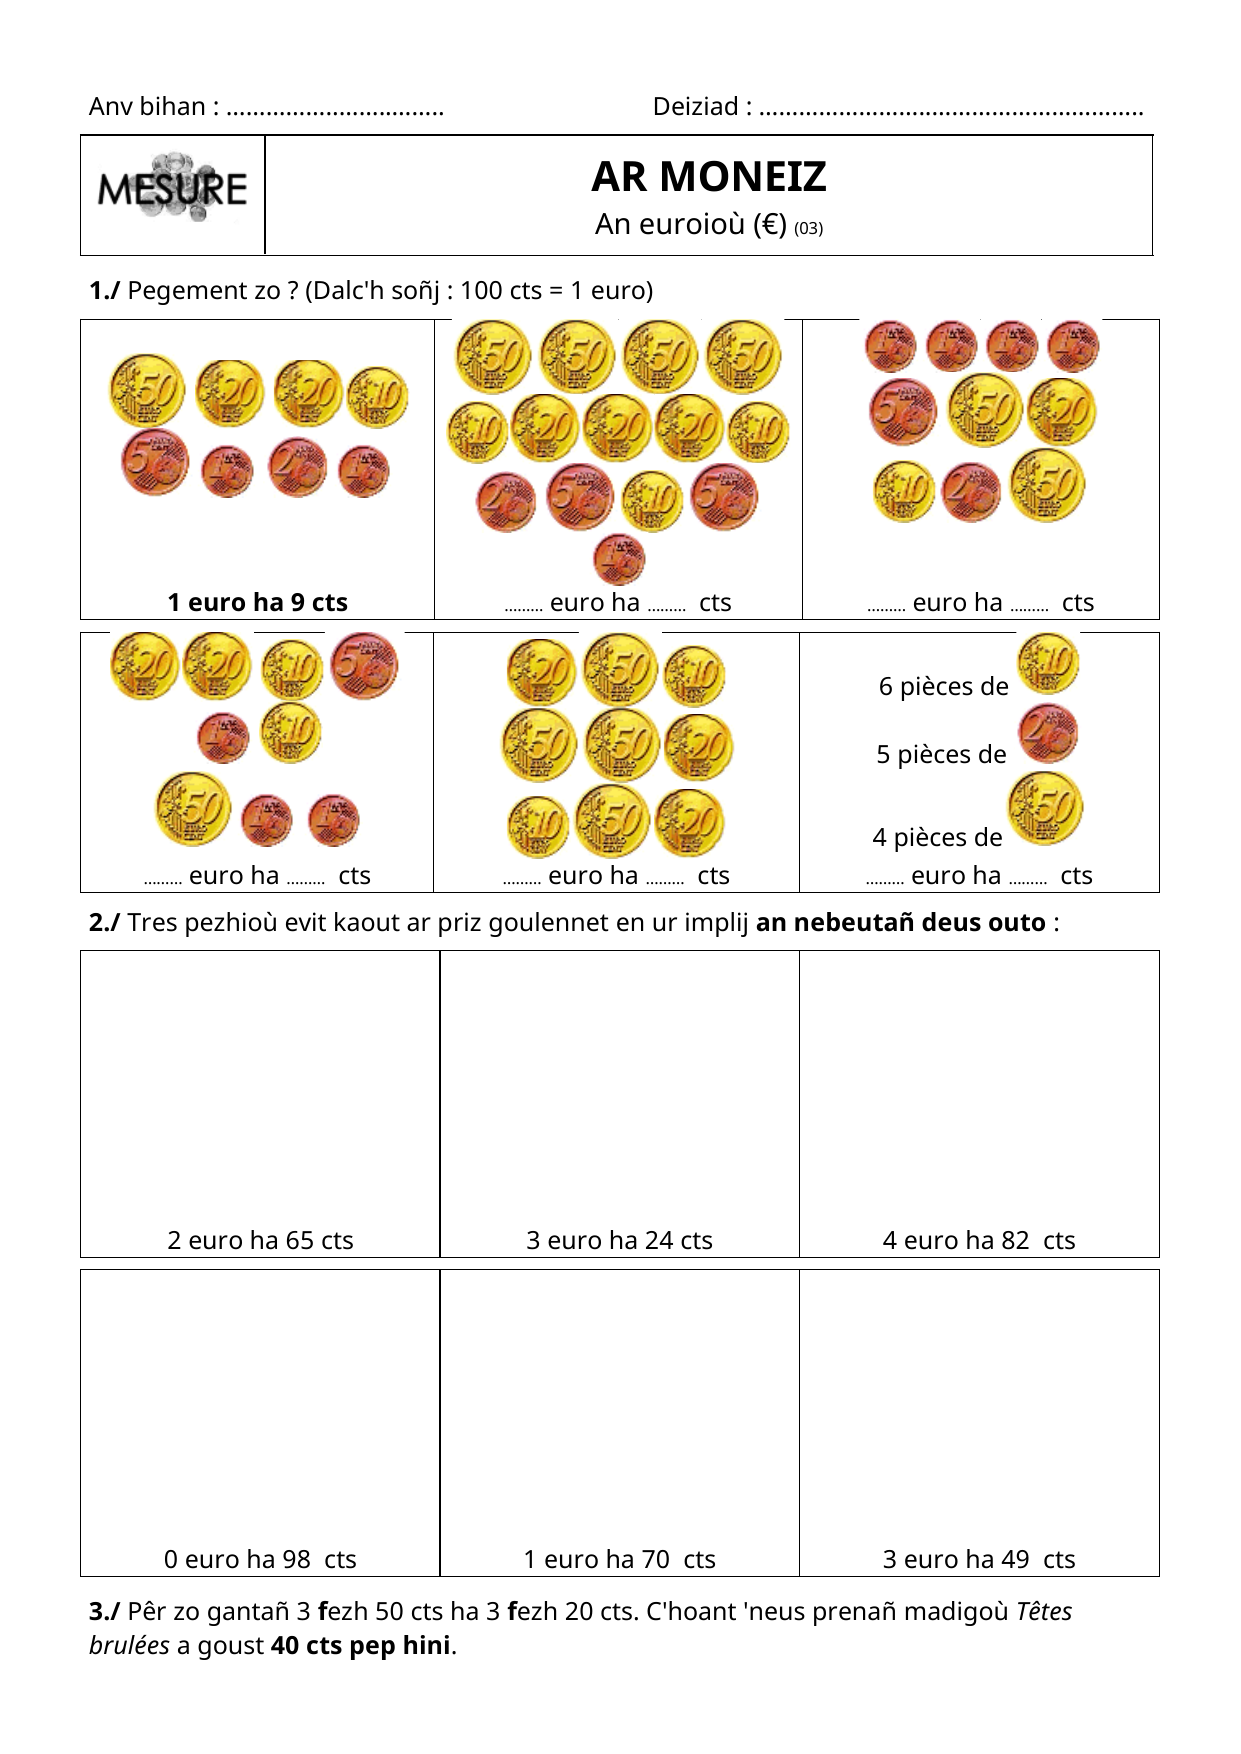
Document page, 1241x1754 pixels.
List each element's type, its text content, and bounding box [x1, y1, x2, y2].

table_cell ……… euro ha ……… cts [800, 858, 1159, 892]
table_header [803, 320, 1159, 585]
table_header [81, 1270, 439, 1542]
table_header Anv bihan : ……………..……..…….. [81, 89, 517, 123]
picture [273, 360, 410, 429]
table_header [621, 464, 684, 470]
picture [1016, 632, 1080, 695]
picture [88, 144, 258, 232]
picture [151, 771, 296, 847]
table_cell 2 euro ha 65 cts [81, 1223, 439, 1257]
table_header [654, 633, 799, 858]
table_header [800, 951, 1159, 1223]
table_header [81, 633, 433, 858]
table_cell ……… euro ha ……… cts [81, 858, 433, 892]
table_header [81, 136, 264, 254]
table_cell 0 euro ha 98 cts [81, 1542, 439, 1576]
table_header Deiziad : ……………………..………………………….. [517, 89, 1152, 123]
table_header [81, 951, 439, 1223]
picture [497, 632, 736, 859]
picture [259, 632, 405, 764]
table_header [649, 320, 802, 585]
picture [1013, 702, 1083, 764]
table_cell ……… euro ha ……… cts [434, 858, 799, 892]
table_header [441, 951, 799, 1223]
text 1./ Pegement zo ? (Dalc'h soñj : 100 cts = 1 euro) [89, 273, 1152, 307]
picture [302, 793, 363, 847]
table_cell 1 euro ha 9 cts [81, 585, 434, 619]
text 2./ Tres pezhioù evit kaout ar priz goulennet en ur implij an nebeutañ deus outo : [89, 905, 1152, 939]
picture [446, 319, 791, 586]
table_header AR MONEIZ An euroioù (€) (03) [266, 136, 1152, 254]
table_cell ……… euro ha ……… cts [435, 585, 802, 619]
table_header [81, 320, 434, 585]
picture [105, 353, 267, 498]
picture [859, 319, 1103, 523]
picture [110, 632, 254, 702]
table_cell 3 euro ha 24 cts [441, 1223, 799, 1257]
table_cell 1 euro ha 70 cts [441, 1542, 799, 1576]
table_header [434, 633, 578, 858]
table_header [435, 320, 587, 585]
picture [1003, 771, 1087, 846]
table_cell 3 euro ha 49 cts [800, 1542, 1159, 1576]
table_header [441, 1270, 799, 1542]
picture [263, 436, 393, 498]
table_cell ……… euro ha ……… cts [803, 585, 1159, 619]
table_header [800, 1270, 1159, 1542]
table_header 6 pièces de 5 pièces de 4 pièces de [800, 633, 1159, 858]
picture [191, 711, 253, 764]
text 3./ Pêr zo gantañ 3 fezh 50 cts ha 3 fezh 20 cts. C'hoant 'neus prenañ madigoù Têtes brulées a goust 40 cts pep hini. [89, 1594, 1152, 1662]
table_cell 4 euro ha 82 cts [800, 1223, 1159, 1257]
